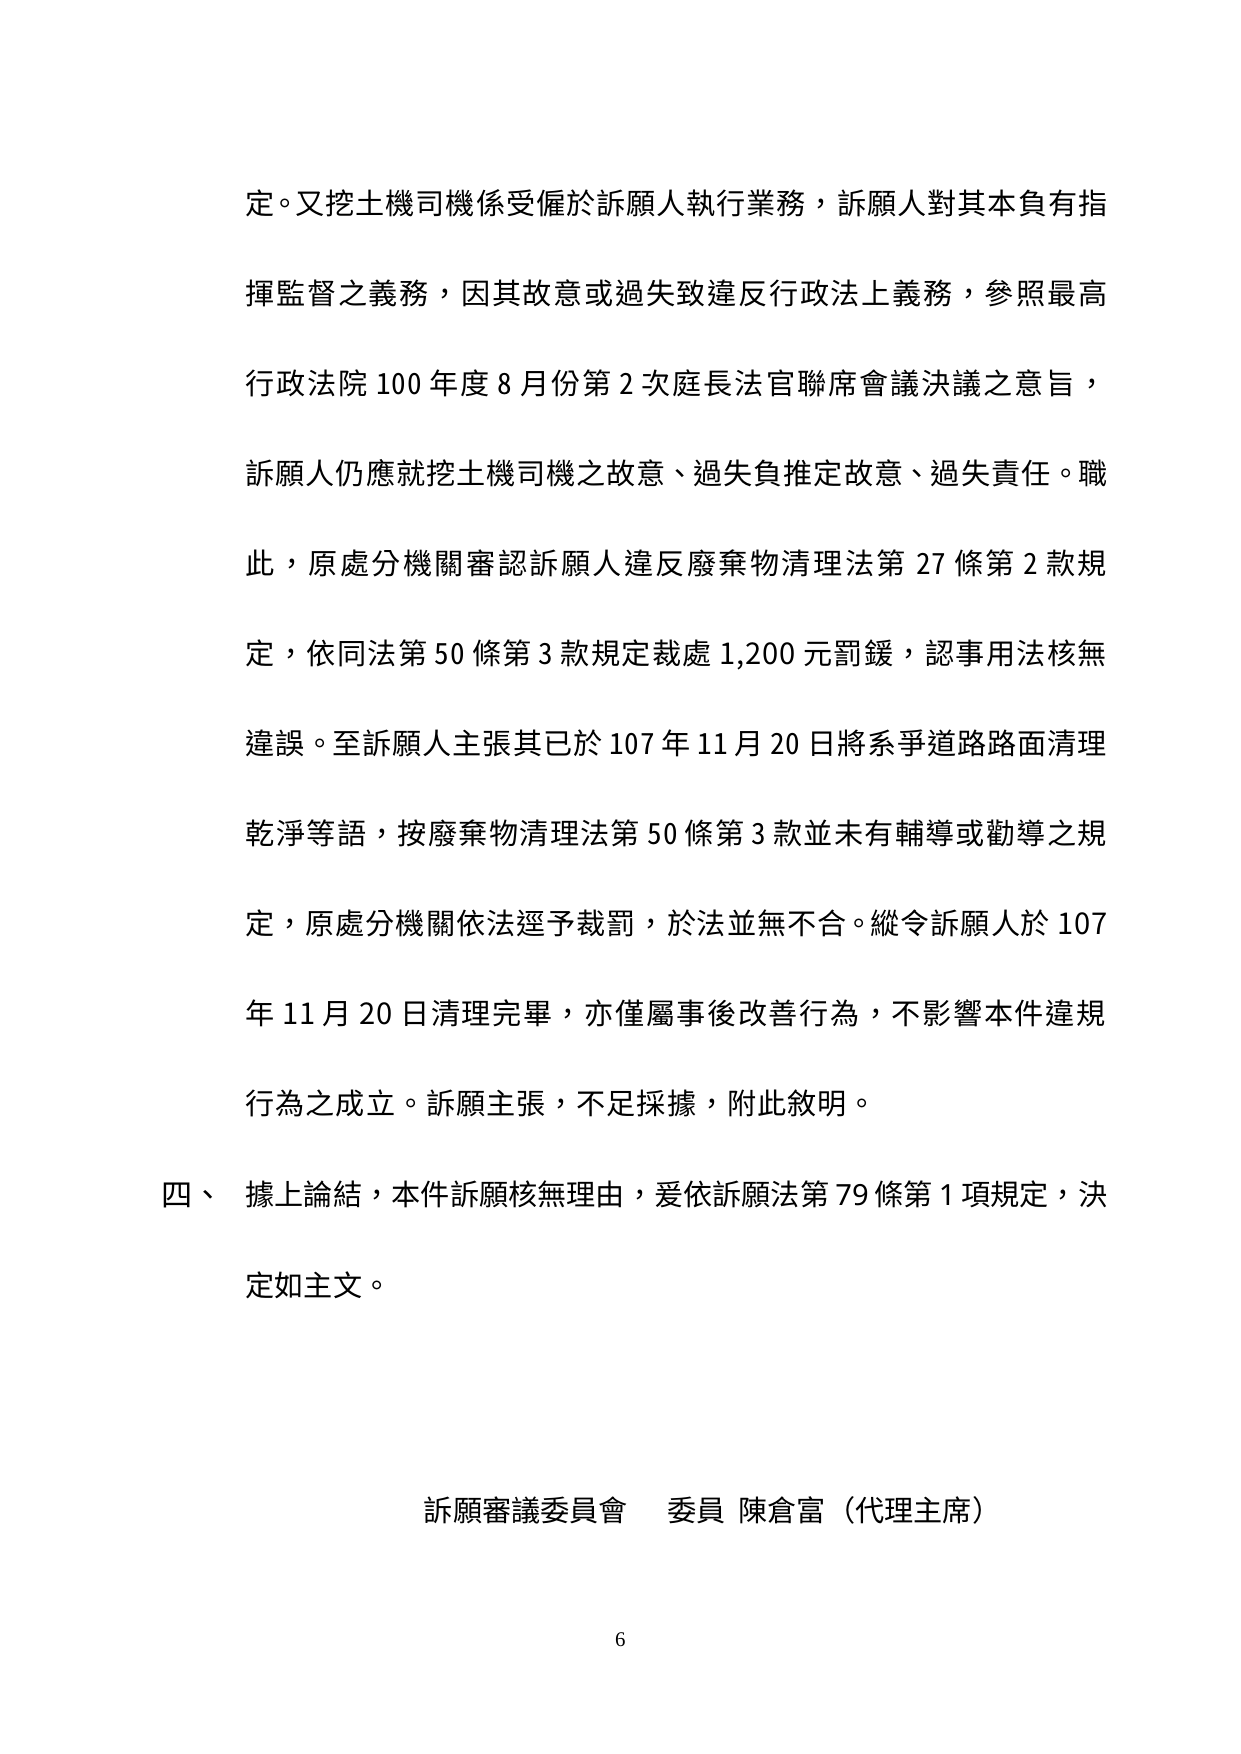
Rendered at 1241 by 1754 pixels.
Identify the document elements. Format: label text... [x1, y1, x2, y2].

table_cell 據上論結，本件訴願核無理由，爰依訴願法第79條第1項規定，決定如主文。 [234, 1156, 1118, 1321]
table_cell 四、 [150, 1156, 234, 1321]
table_cell [150, 1471, 412, 1546]
table_cell [150, 1396, 234, 1471]
table_cell 訴願審議委員會 委員 陳倉富（代理主席） [413, 1471, 1118, 1546]
table_cell [150, 165, 234, 1156]
table_cell [234, 1321, 1118, 1396]
table_cell [234, 1396, 1118, 1471]
table_cell [150, 1321, 234, 1396]
table_cell 定。又挖土機司機係受僱於訴願人執行業務，訴願人對其本負有指揮監督之義務，因其故意或過失致違反行政法上義務，參照最高行政法院100年度8月份第2次庭長法官聯席會議決議之意旨，訴願人仍應就挖土機司機之故意、過失負推定故意、過失責任。職此，原處分機關審認訴願人違反廢棄物清理法第27條第2款規定，依同法第50條第3款規定裁處1,200元罰鍰，認事用法核無違誤。至訴願人主張其已於107年11月20日將系爭道路路面清理乾淨等語，按廢棄物清理法第50條第3款並未有輔導或勸導之規定，原處分機關依法逕予裁罰，於法並無不合。縱令訴願人於107年11月20日清理完畢，亦僅屬事後改善行為，不影響本件違規行為之成立。訴願主張，不足採據，附此敘明。 [234, 165, 1118, 1156]
